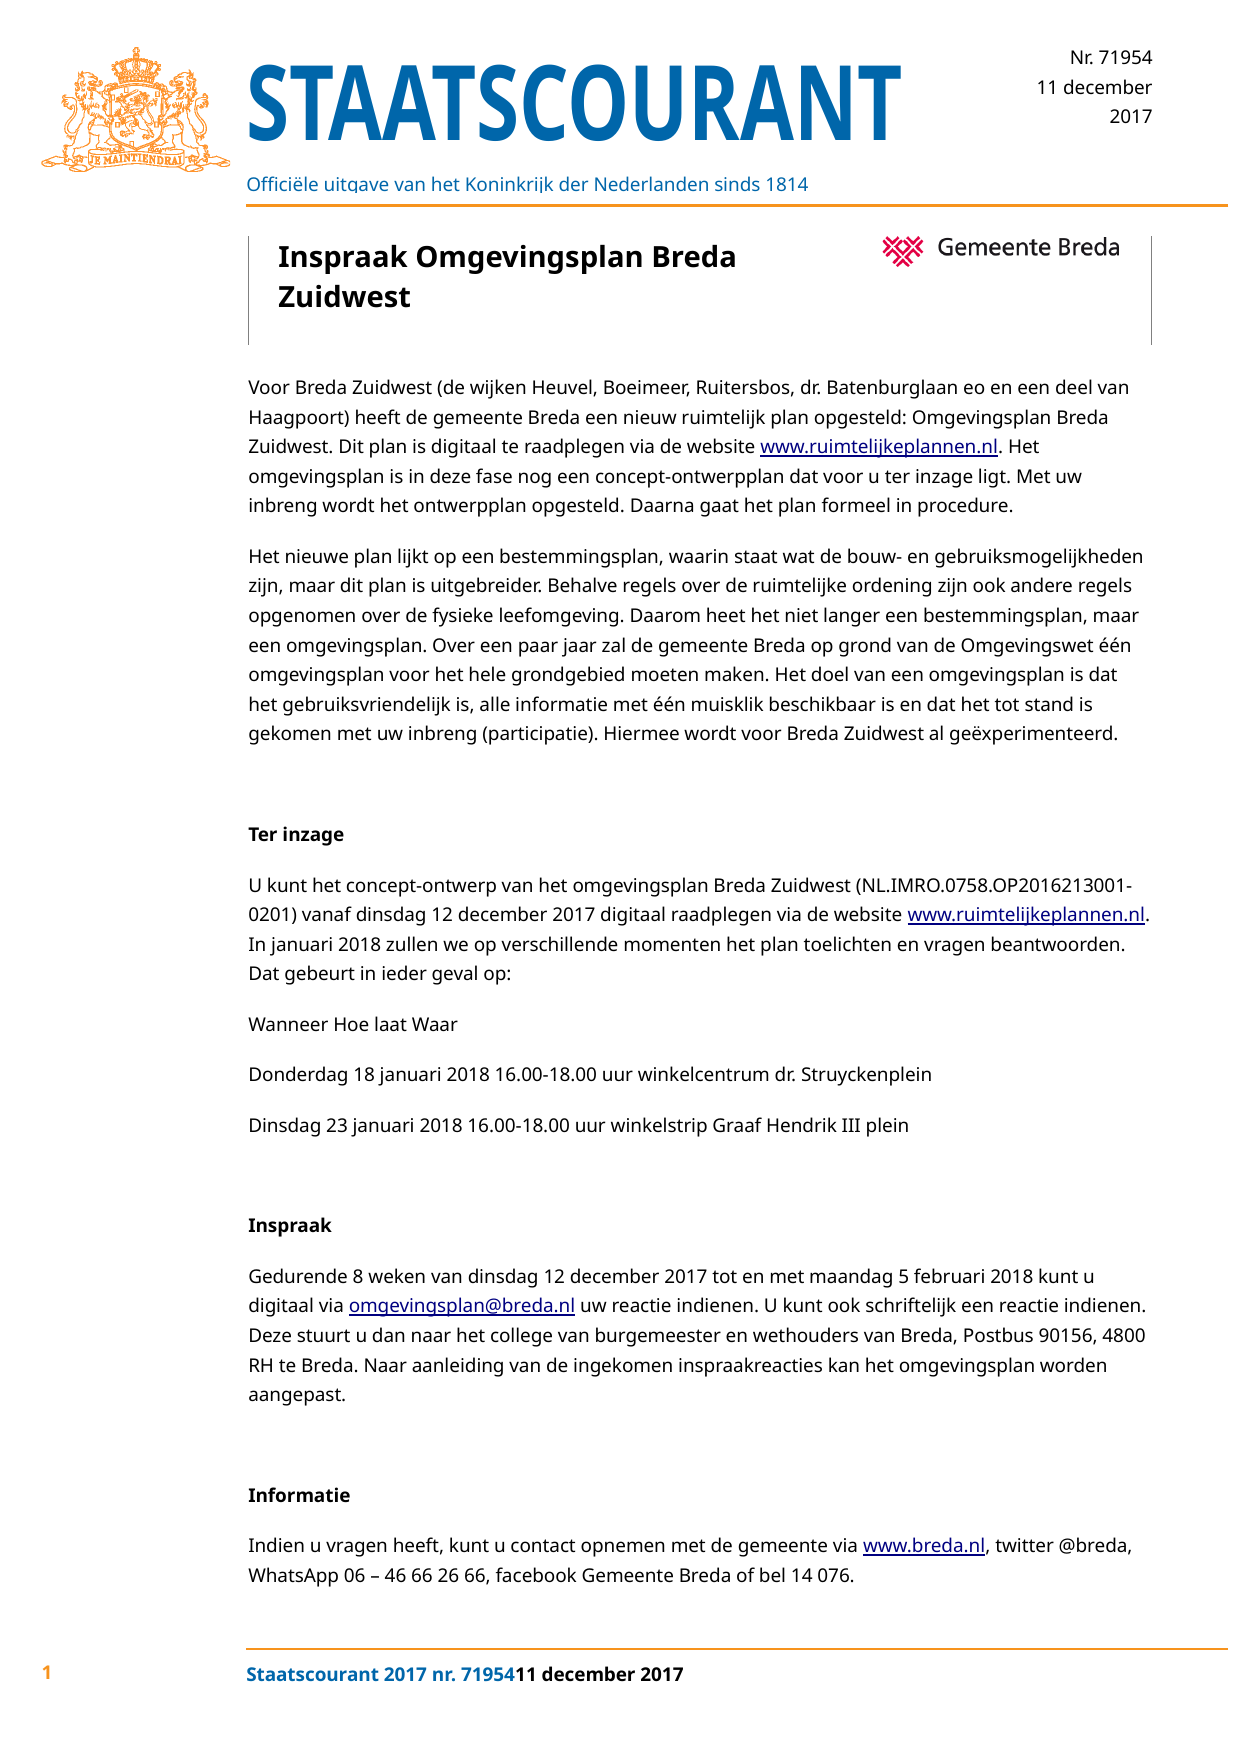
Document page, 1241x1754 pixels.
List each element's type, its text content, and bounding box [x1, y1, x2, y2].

table_header Inspraak Omgevingsplan Breda Zuidwest [249, 236, 850, 345]
text Indien u vragen heeft, kunt u contact opnemen met de gemeente via www.breda.nl, twitter @breda, WhatsApp 06 – 46 66 26 66, facebook Gemeente Breda of bel 14 076. [248, 1533, 1152, 1588]
text Voor Breda Zuidwest (de wijken Heuvel, Boeimeer, Ruitersbos, dr. Batenburglaan eo en een deel van Haagpoort) heeft de gemeente Breda een nieuw ruimtelijk plan opgesteld: Omgevingsplan Breda Zuidwest. Dit plan is digitaal te raadplegen via de website www.ruimtelijkeplannen.nl. Het omgevingsplan is in deze fase nog een concept-ontwerpplan dat voor u ter inzage ligt. Met uw inbreng wordt het ontwerpplan opgesteld. Daarna gaat het plan formeel in procedure. [248, 374, 1152, 518]
text Informatie [248, 1482, 1152, 1508]
picture [882, 236, 1119, 267]
text U kunt het concept-ontwerp van het omgevingsplan Breda Zuidwest (NL.IMRO.0758.OP2016213001-0201) vanaf dinsdag 12 december 2017 digitaal raadplegen via de website www.ruimtelijkeplannen.nl. In januari 2018 zullen we op verschillende momenten het plan toelichten en vragen beantwoorden. Dat gebeurt in ieder geval op: [248, 872, 1152, 986]
text Ter inzage [248, 821, 1152, 847]
text Dinsdag 23 januari 2018 16.00-18.00 uur winkelstrip Graaf Hendrik III plein [248, 1112, 1152, 1137]
picture [41, 47, 231, 172]
text Wanneer Hoe laat Waar [248, 1011, 1152, 1037]
text Gedurende 8 weken van dinsdag 12 december 2017 tot en met maandag 5 februari 2018 kunt u digitaal via omgevingsplan@breda.nl uw reactie indienen. U kunt ook schriftelijk een reactie indienen. Deze stuurt u dan naar het college van burgemeester en wethouders van Breda, Postbus 90156, 4800 RH te Breda. Naar aanleiding van de ingekomen inspraakreacties kan het omgevingsplan worden aangepast. [248, 1263, 1152, 1407]
table_header [850, 236, 1151, 345]
text Inspraak [248, 1213, 1152, 1238]
text Het nieuwe plan lijkt op een bestemmingsplan, waarin staat wat de bouw- en gebruiksmogelijkheden zijn, maar dit plan is uitgebreider. Behalve regels over de ruimtelijke ordening zijn ook andere regels opgenomen over de fysieke leefomgeving. Daarom heet het niet langer een bestemmingsplan, maar een omgevingsplan. Over een paar jaar zal de gemeente Breda op grond van de Omgevingswet één omgevingsplan voor het hele grondgebied moeten maken. Het doel van een omgevingsplan is dat het gebruiksvriendelijk is, alle informatie met één muisklik beschikbaar is en dat het tot stand is gekomen met uw inbreng (participatie). Hiermee wordt voor Breda Zuidwest al geëxperimenteerd. [248, 543, 1152, 746]
text Donderdag 18 januari 2018 16.00-18.00 uur winkelcentrum dr. Struyckenplein [248, 1061, 1152, 1087]
